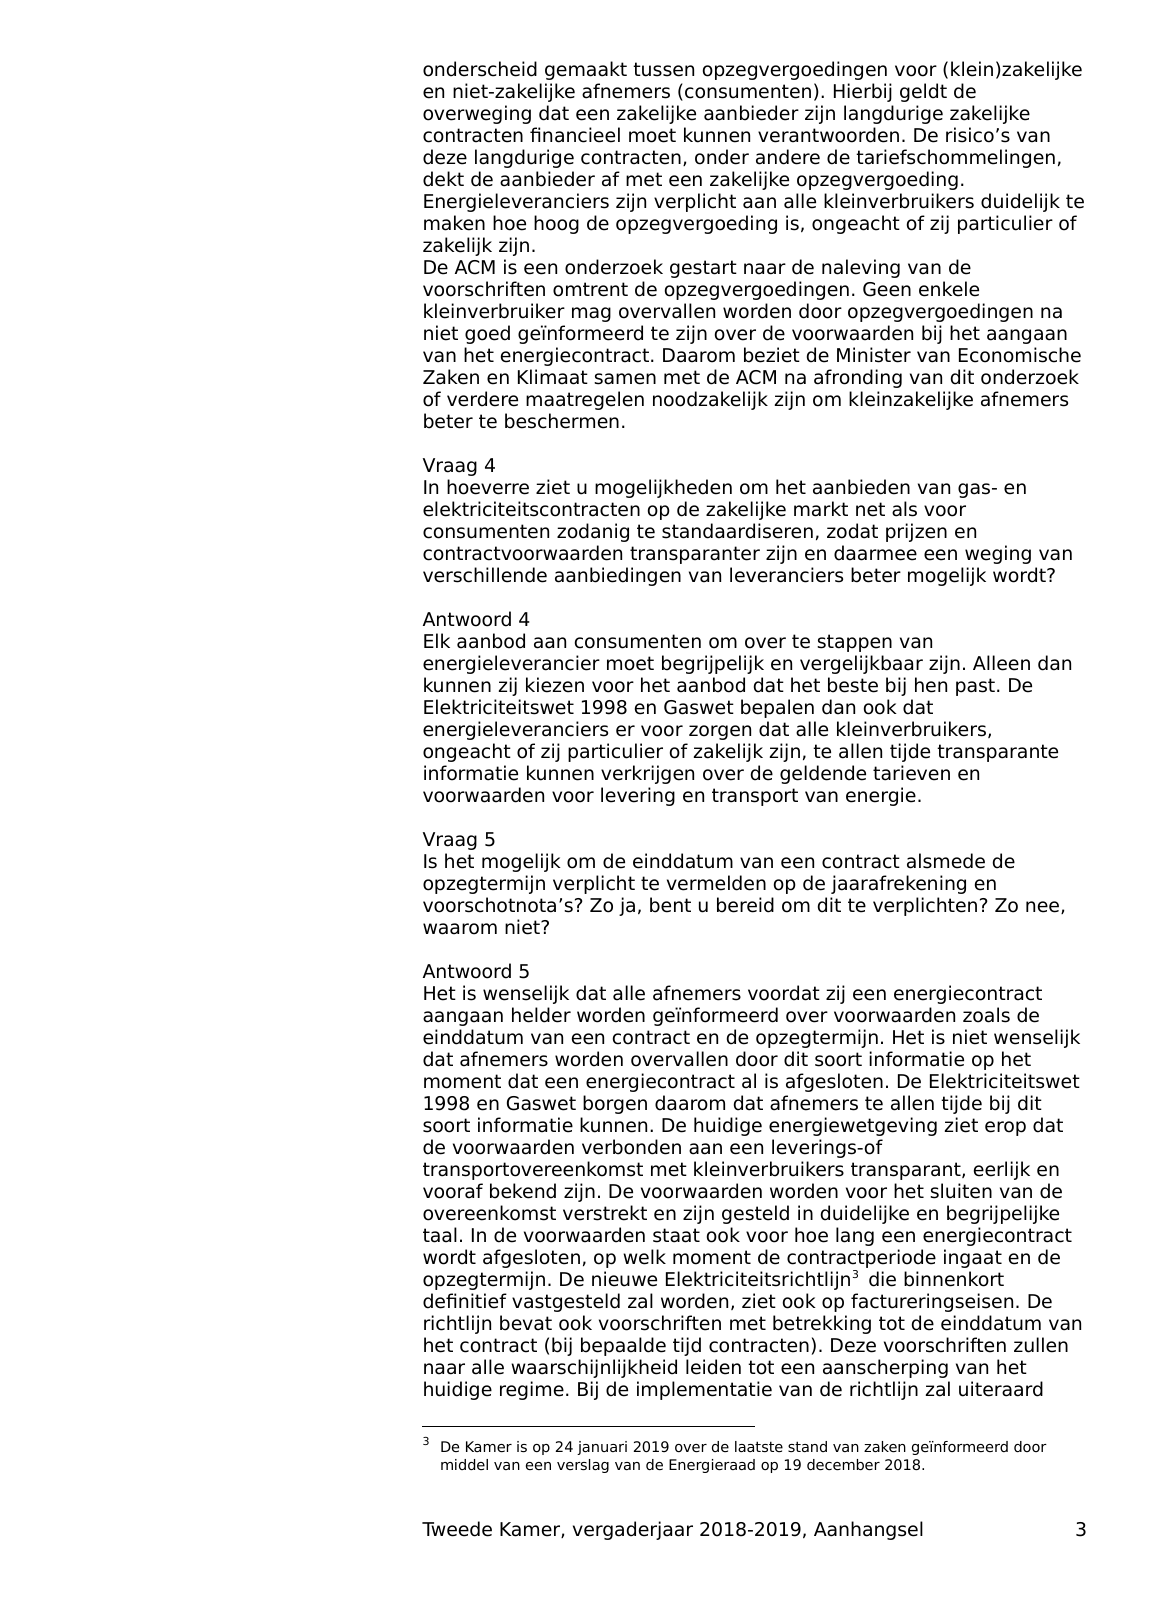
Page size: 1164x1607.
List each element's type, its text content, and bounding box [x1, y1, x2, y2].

text Het is wenselijk dat alle afnemers voordat zij een energiecontract aangaan helder worden geïnformeerd over voorwaarden zoals de einddatum van een contract en de opzegtermijn. Het is niet wenselijk dat afnemers worden overvallen door dit soort informatie op het moment dat een energiecontract al is afgesloten. De Elektriciteitswet 1998 en Gaswet borgen daarom dat afnemers te allen tijde bij dit soort informatie kunnen. De huidige energiewetgeving ziet erop dat de voorwaarden verbonden aan een leverings-of transportovereenkomst met kleinverbruikers transparant, eerlijk en vooraf bekend zijn. De voorwaarden worden voor het sluiten van de overeenkomst verstrekt en zijn gesteld in duidelijke en begrijpelijke taal. In de voorwaarden staat ook voor hoe lang een energiecontract wordt afgesloten, op welk moment de contractperiode ingaat en de opzegtermijn. De nieuwe Elektriciteitsrichtlijn die binnenkort definitief vastgesteld zal worden, ziet ook op factureringseisen. De richtlijn bevat ook voorschriften met betrekking tot de einddatum van het contract (bij bepaalde tijd contracten). Deze voorschriften zullen naar alle waarschijnlijkheid leiden tot een aanscherping van het huidige regime. Bij de implementatie van de richtlijn zal uiteraard [422, 983, 1087, 1401]
text Antwoord 5 [422, 961, 1087, 983]
text Vraag 5 [422, 829, 1087, 851]
text De Kamer is op 24 januari 2019 over de laatste stand van zaken geïnformeerd door middel van een verslag van de Energieraad op 19 december 2018. [422, 1435, 1087, 1474]
text De ACM is een onderzoek gestart naar de naleving van de voorschriften omtrent de opzegvergoedingen. Geen enkele kleinverbruiker mag overvallen worden door opzegvergoedingen na niet goed geïnformeerd te zijn over de voorwaarden bij het aangaan van het energiecontract. Daarom beziet de Minister van Economische Zaken en Klimaat samen met de ACM na afronding van dit onderzoek of verdere maatregelen noodzakelijk zijn om kleinzakelijke afnemers beter te beschermen. [422, 257, 1087, 433]
text Antwoord 4 [422, 609, 1087, 631]
text Elk aanbod aan consumenten om over te stappen van energieleverancier moet begrijpelijk en vergelijkbaar zijn. Alleen dan kunnen zij kiezen voor het aanbod dat het beste bij hen past. De Elektriciteitswet 1998 en Gaswet bepalen dan ook dat energieleveranciers er voor zorgen dat alle kleinverbruikers, ongeacht of zij particulier of zakelijk zijn, te allen tijde transparante informatie kunnen verkrijgen over de geldende tarieven en voorwaarden voor levering en transport van energie. [422, 631, 1087, 807]
text Vraag 4 [422, 455, 1087, 477]
text In hoeverre ziet u mogelijkheden om het aanbieden van gas- en elektriciteitscontracten op de zakelijke markt net als voor consumenten zodanig te standaardiseren, zodat prijzen en contractvoorwaarden transparanter zijn en daarmee een weging van verschillende aanbiedingen van leveranciers beter mogelijk wordt? [422, 477, 1087, 587]
text Is het mogelijk om de einddatum van een contract alsmede de opzegtermijn verplicht te vermelden op de jaarafrekening en voorschotnota’s? Zo ja, bent u bereid om dit te verplichten? Zo nee, waarom niet? [422, 851, 1087, 939]
text onderscheid gemaakt tussen opzegvergoedingen voor (klein)zakelijke en niet-zakelijke afnemers (consumenten). Hierbij geldt de overweging dat een zakelijke aanbieder zijn langdurige zakelijke contracten financieel moet kunnen verantwoorden. De risico’s van deze langdurige contracten, onder andere de tariefschommelingen, dekt de aanbieder af met een zakelijke opzegvergoeding. Energieleveranciers zijn verplicht aan alle kleinverbruikers duidelijk te maken hoe hoog de opzegvergoeding is, ongeacht of zij particulier of zakelijk zijn. [422, 59, 1087, 257]
